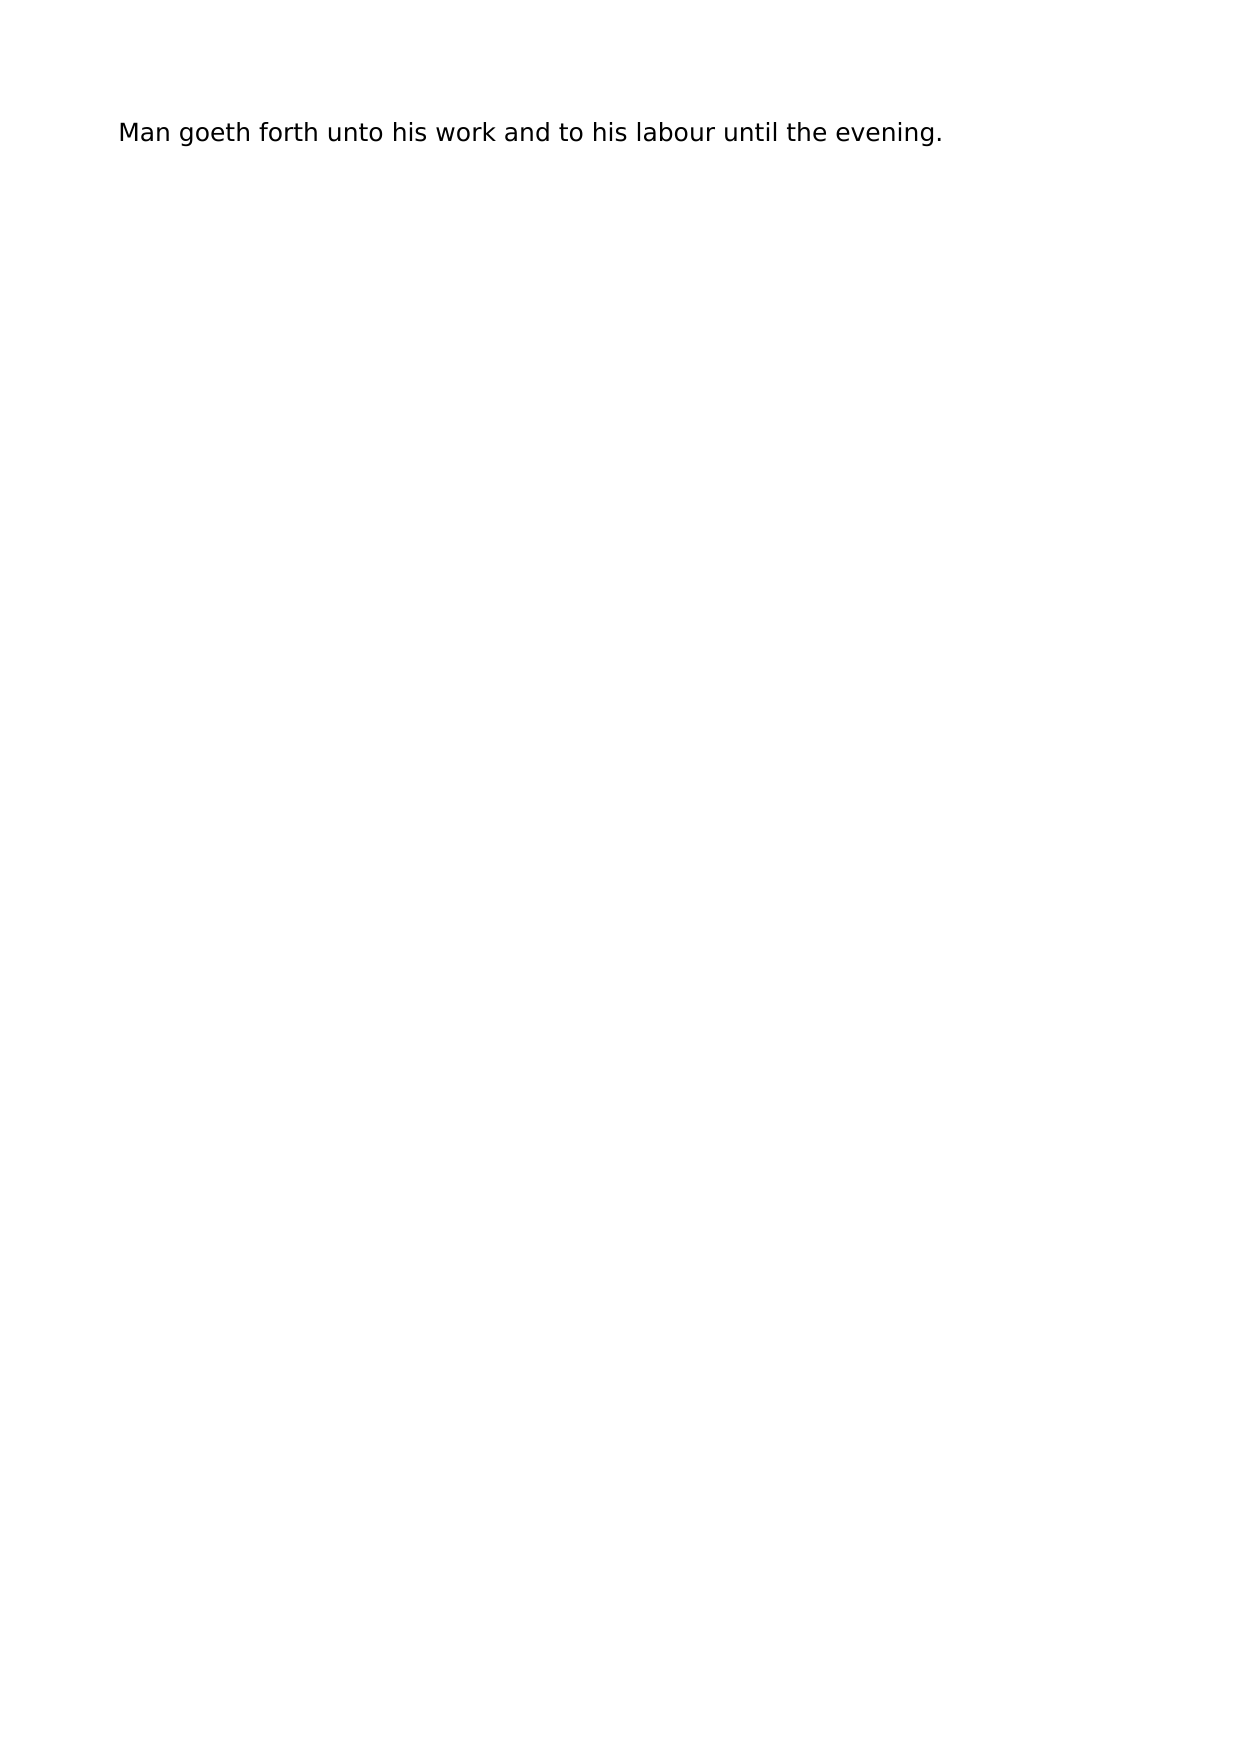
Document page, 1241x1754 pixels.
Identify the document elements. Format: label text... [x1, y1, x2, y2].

text Man goeth forth unto his work and to his labour until the evening. [118, 118, 1122, 147]
